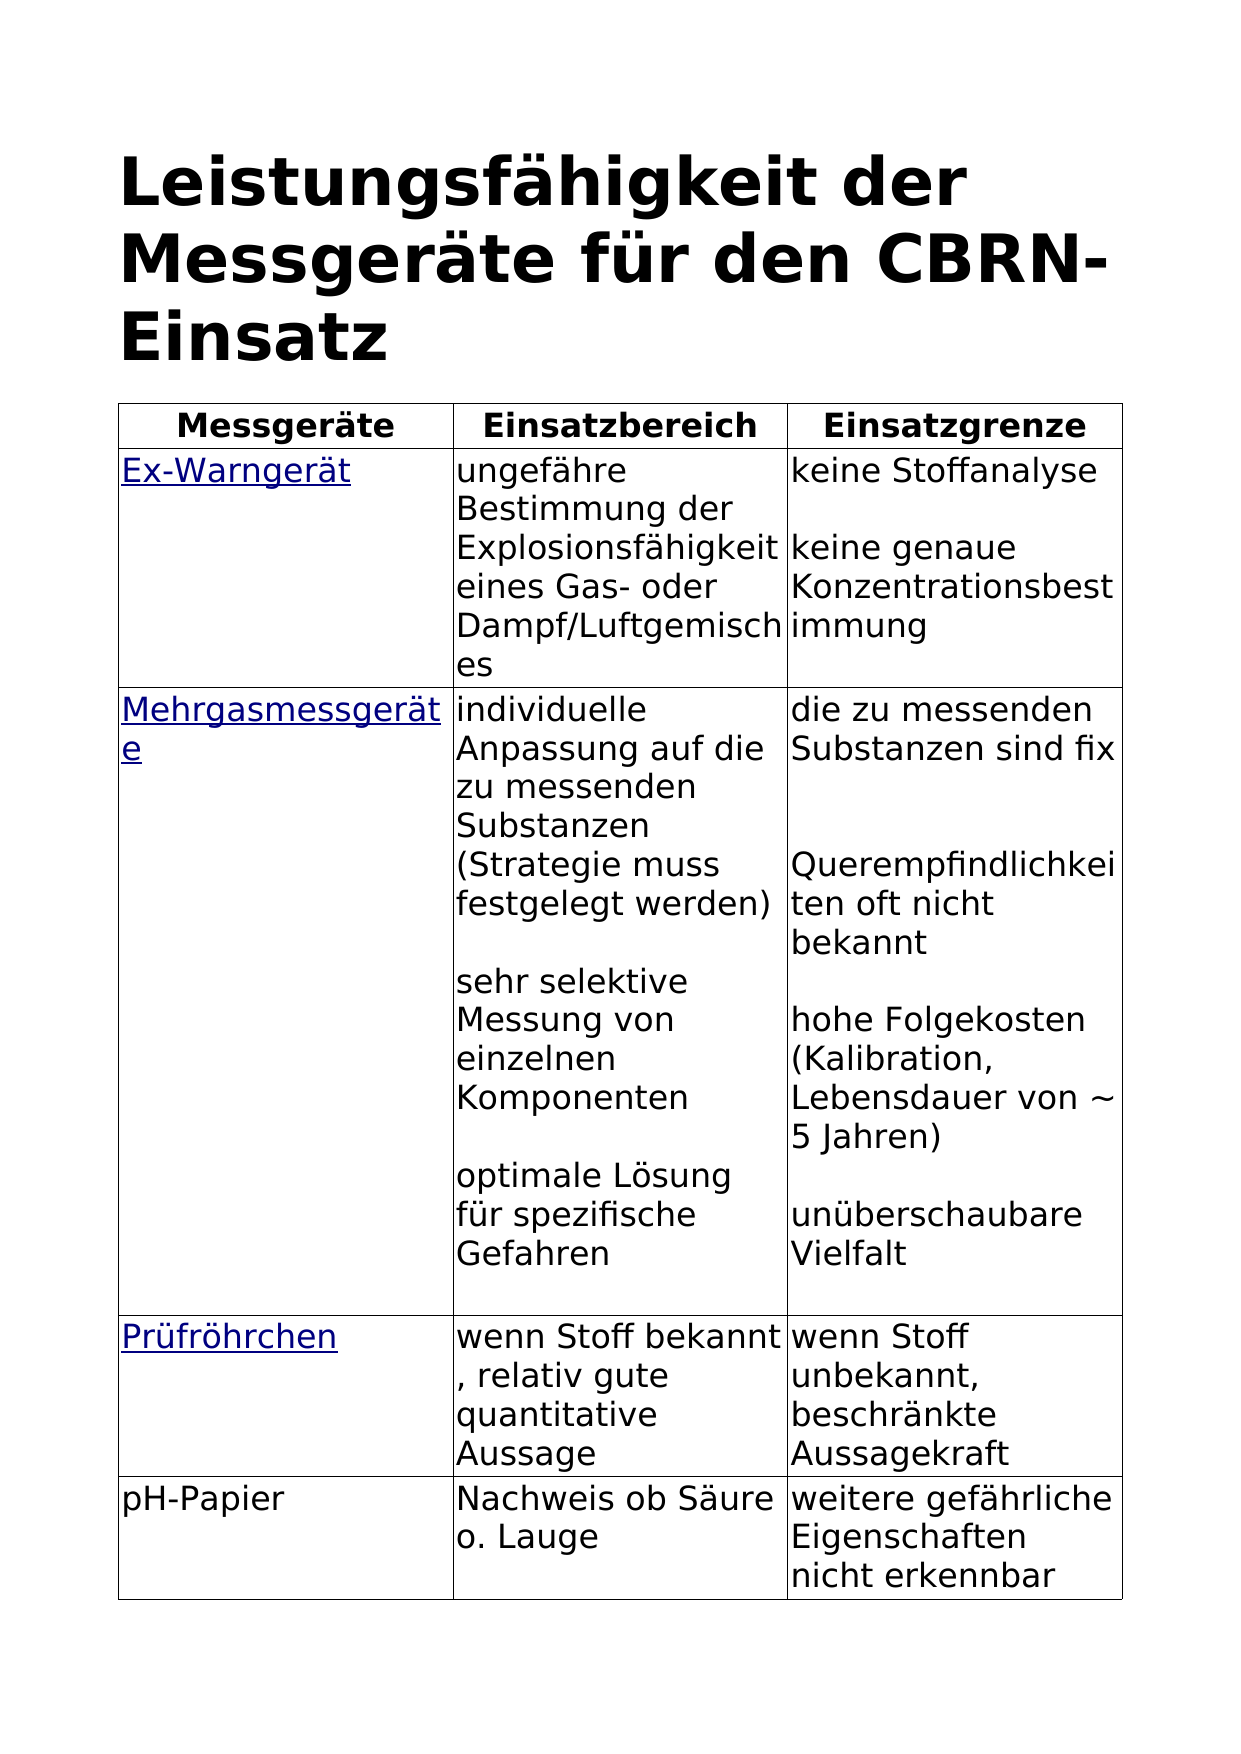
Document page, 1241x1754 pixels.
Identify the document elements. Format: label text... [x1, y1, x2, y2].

table_cell individuelle Anpassung auf die zu messenden Substanzen (Strategie muss festgelegt werden) sehr selektive Messung von einzelnen Komponenten optimale Lösung für spezifische Gefahren [454, 688, 787, 1315]
table_cell keine Stoffanalyse keine genaue Konzentrationsbestimmung [788, 449, 1122, 687]
table_header Messgeräte [119, 404, 453, 448]
table_cell Ex-Warngerät [119, 449, 453, 687]
table_cell pH-Papier [119, 1477, 453, 1598]
table_cell Mehrgasmessgeräte [119, 688, 453, 1315]
table_header Einsatzbereich [454, 404, 787, 448]
table_header Einsatzgrenze [788, 404, 1122, 448]
table_cell die zu messenden Substanzen sind fix Querempfindlichkeiten oft nicht bekannt hohe Folgekosten (Kalibration, Lebensdauer von ~ 5 Jahren) unüberschaubare Vielfalt [788, 688, 1122, 1315]
table_cell wenn Stoff unbekannt, beschränkte Aussagekraft [788, 1316, 1122, 1476]
table_cell wenn Stoff bekannt , relativ gute quantitative Aussage [454, 1316, 787, 1476]
table_cell ungefähre Bestimmung der Explosionsfähigkeit eines Gas- oder Dampf/Luftgemisches [454, 449, 787, 687]
table_cell Nachweis ob Säure o. Lauge [454, 1477, 787, 1598]
table_cell Prüfröhrchen [119, 1316, 453, 1476]
table_cell weitere gefährliche Eigenschaften nicht erkennbar [788, 1477, 1122, 1598]
subtitle Leistungsfähigkeit der Messgeräte für den CBRN-Einsatz [118, 143, 1122, 376]
